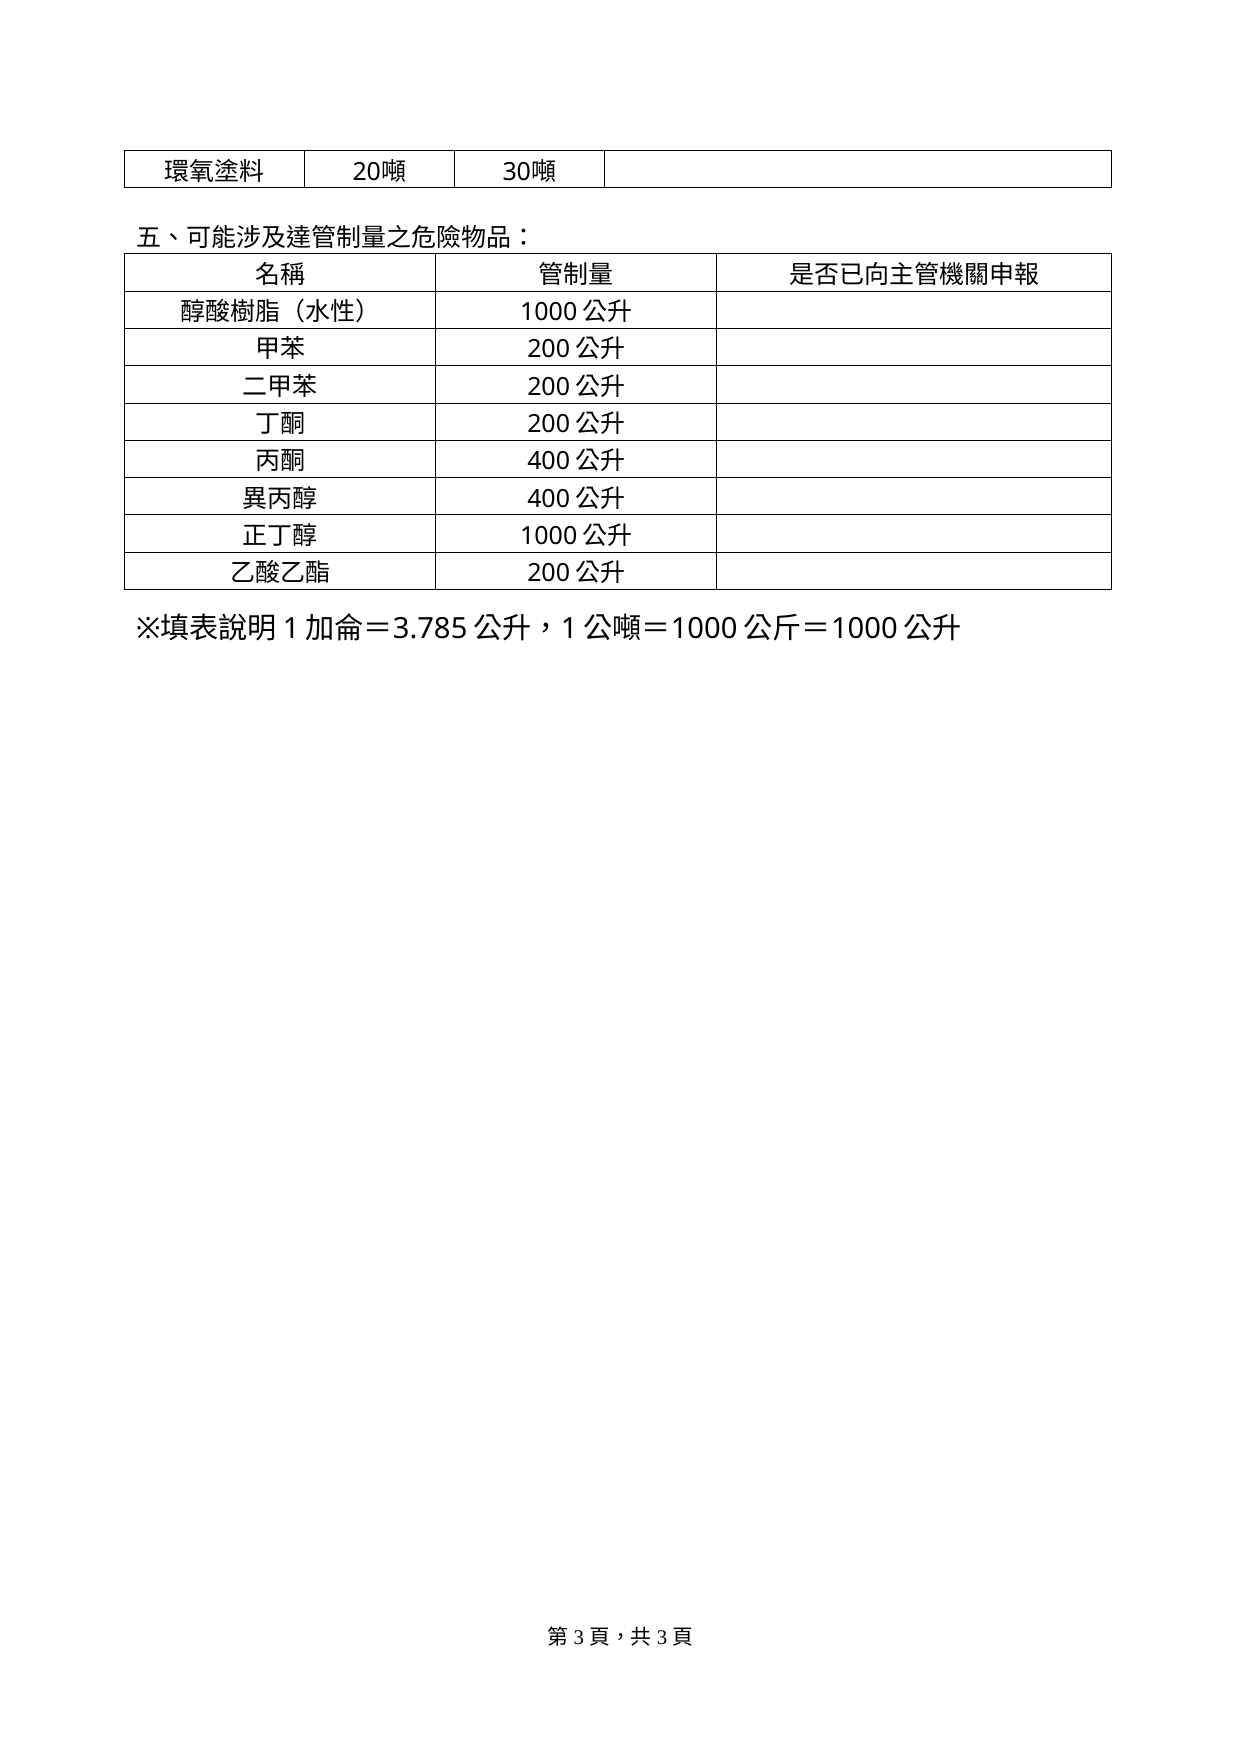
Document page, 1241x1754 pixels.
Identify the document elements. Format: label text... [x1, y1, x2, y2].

table_cell [717, 553, 1111, 589]
table_cell 正丁醇 [125, 515, 435, 552]
table_cell 20噸 [305, 151, 454, 187]
table_cell [717, 292, 1111, 328]
table_cell 200公升 [436, 329, 716, 365]
table_cell 異丙醇 [125, 478, 435, 514]
table_cell [605, 151, 1111, 187]
table_cell 丁酮 [125, 404, 435, 440]
text ※填表說明1加侖＝3.785公升，1公噸＝1000公斤＝1000公升 [136, 590, 1104, 650]
table_cell 環氧塗料 [125, 151, 304, 187]
table_cell 1000公升 [436, 292, 716, 328]
table_cell [717, 366, 1111, 402]
table_cell 200公升 [436, 553, 716, 589]
table_cell 甲苯 [125, 329, 435, 365]
table_header 名稱 [125, 254, 435, 291]
table_cell [717, 329, 1111, 365]
table_cell 1000公升 [436, 515, 716, 552]
table_cell [717, 515, 1111, 552]
table_cell 200公升 [436, 404, 716, 440]
table_cell 400公升 [436, 441, 716, 477]
table_cell 丙酮 [125, 441, 435, 477]
table_cell [717, 441, 1111, 477]
table_cell 乙酸乙酯 [125, 553, 435, 589]
table_cell 400公升 [436, 478, 716, 514]
table_cell 200公升 [436, 366, 716, 402]
table_cell 30噸 [455, 151, 604, 187]
table_header 是否已向主管機關申報 [717, 254, 1111, 291]
table_cell [717, 478, 1111, 514]
table_cell 醇酸樹脂（水性） [125, 292, 435, 328]
table_cell [717, 404, 1111, 440]
text [211, 653, 869, 753]
text 五、可能涉及達管制量之危險物品： [136, 217, 1104, 253]
table_header 管制量 [436, 254, 716, 291]
table_cell 二甲苯 [125, 366, 435, 402]
